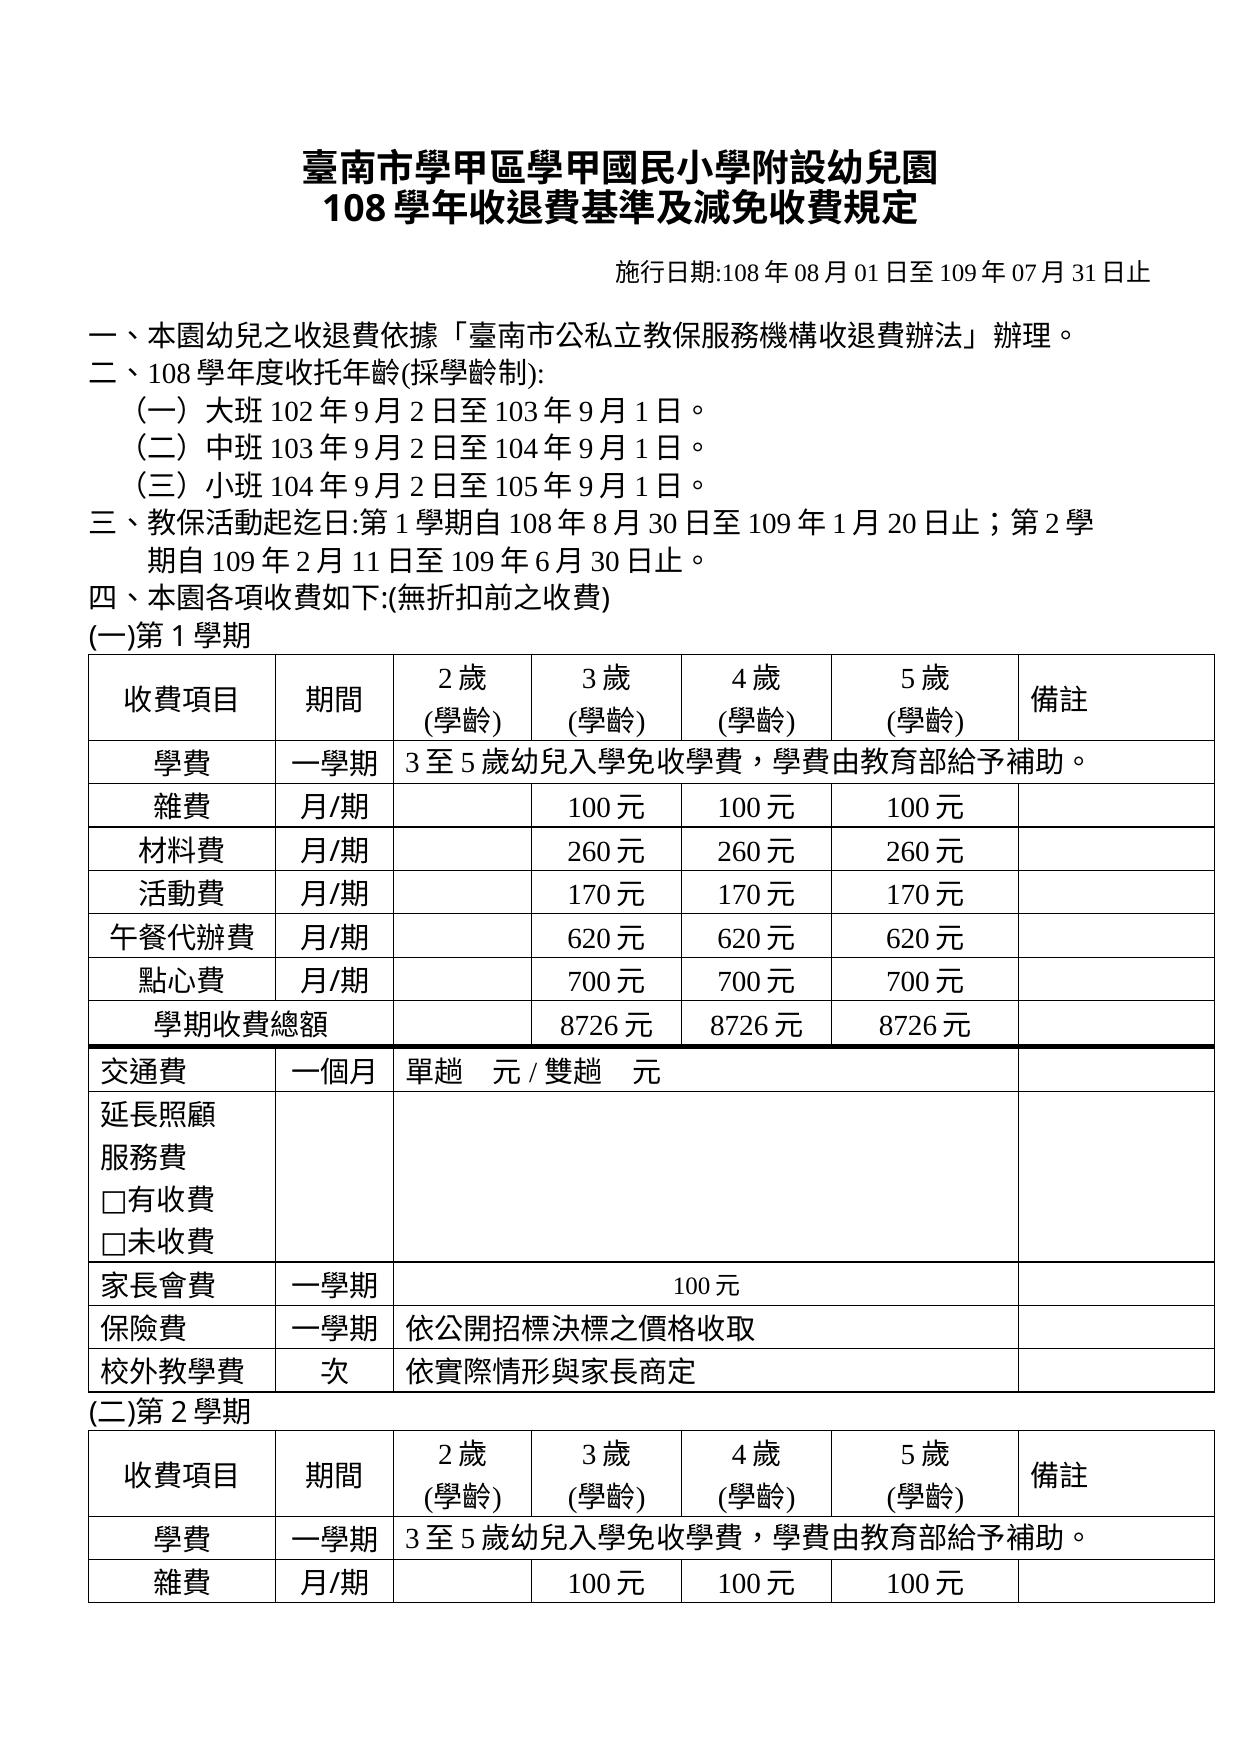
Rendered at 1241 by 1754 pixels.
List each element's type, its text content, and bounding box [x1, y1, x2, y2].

table_cell 170元 [682, 871, 831, 913]
table_header 4歲 (學齡) [682, 655, 831, 739]
table_cell [1019, 1306, 1214, 1348]
table_cell 學費 [89, 741, 275, 783]
table_cell 8726元 [682, 1001, 831, 1043]
text 四、本園各項收費如下:(無折扣前之收費) [89, 579, 1152, 616]
table_cell 雜費 [89, 784, 275, 826]
table_cell 學期收費總額 [89, 1001, 393, 1043]
table_cell 保險費 [89, 1306, 275, 1348]
table_cell 100元 [682, 1560, 831, 1602]
table_cell 月/期 [276, 871, 393, 913]
text （三）小班104年9月2日至105年9月1日。 [89, 466, 1152, 504]
table_cell 點心費 [89, 958, 275, 1000]
table_cell 100元 [682, 784, 831, 826]
table_cell [1019, 1049, 1214, 1091]
text (二)第2學期 [89, 1393, 1152, 1430]
table_cell [394, 914, 531, 957]
table_cell 交通費 [89, 1049, 275, 1091]
table_cell [394, 1001, 531, 1043]
table_cell 依公開招標決標之價格收取 [394, 1306, 1018, 1348]
table_cell 620元 [532, 914, 681, 957]
table_cell 260元 [682, 828, 831, 870]
table_cell 一學期 [276, 1263, 393, 1305]
table_cell 3至5歲幼兒入學免收學費，學費由教育部給予補助。 [394, 741, 1214, 783]
table_cell 家長會費 [89, 1263, 275, 1305]
table_cell 100元 [832, 784, 1018, 826]
table_cell 一學期 [276, 1517, 393, 1559]
table_cell [1019, 1349, 1214, 1391]
table_cell 延長照顧 服務費 □有收費 □未收費 [89, 1092, 275, 1261]
table_cell 月/期 [276, 914, 393, 957]
table_cell 260元 [832, 828, 1018, 870]
table_cell [1019, 784, 1214, 826]
table_cell [394, 958, 531, 1000]
table_cell 100元 [394, 1263, 1018, 1305]
table_cell 單趟 元 / 雙趟 元 [394, 1049, 1018, 1091]
text 期自109年2月11日至109年6月30日止。 [89, 541, 1152, 579]
table_cell 次 [276, 1349, 393, 1391]
table_cell 100元 [832, 1560, 1018, 1602]
table_header 3歲 (學齡) [532, 655, 681, 739]
table_cell [394, 784, 531, 826]
table_cell 700元 [682, 958, 831, 1000]
table_cell [394, 871, 531, 913]
table_cell [1019, 1092, 1214, 1261]
text （二）中班103年9月2日至104年9月1日。 [89, 429, 1152, 466]
table_cell [394, 828, 531, 870]
table_cell 8726元 [832, 1001, 1018, 1043]
table_cell [1019, 1560, 1214, 1602]
table_cell 雜費 [89, 1560, 275, 1602]
table_cell 一學期 [276, 741, 393, 783]
table_header 期間 [276, 1431, 393, 1516]
table_cell 月/期 [276, 1560, 393, 1602]
table_header 3歲 (學齡) [532, 1431, 681, 1516]
table_cell 校外教學費 [89, 1349, 275, 1391]
table_cell 一個月 [276, 1049, 393, 1091]
table_cell 學費 [89, 1517, 275, 1559]
table_cell 3至5歲幼兒入學免收學費，學費由教育部給予補助。 [394, 1517, 1214, 1559]
table_cell [1019, 1001, 1214, 1043]
table_cell [1019, 914, 1214, 957]
table_cell 8726元 [532, 1001, 681, 1043]
text 三、教保活動起迄日:第1學期自108年8月30日至109年1月20日止；第2學 [89, 504, 1152, 541]
table_header 5歲 (學齡) [832, 655, 1018, 739]
text (一)第1學期 [89, 616, 1152, 654]
text 一、本園幼兒之收退費依據「臺南市公私立教保服務機構收退費辦法」辦理。 [89, 316, 1152, 354]
table_cell 100元 [532, 784, 681, 826]
table_header 備註 [1019, 655, 1214, 739]
table_header 4歲 (學齡) [682, 1431, 831, 1516]
table_cell 午餐代辦費 [89, 914, 275, 957]
table_cell 620元 [832, 914, 1018, 957]
table_cell 依實際情形與家長商定 [394, 1349, 1018, 1391]
table_cell 170元 [832, 871, 1018, 913]
table_cell 260元 [532, 828, 681, 870]
table_cell 620元 [682, 914, 831, 957]
table_cell 活動費 [89, 871, 275, 913]
table_cell [394, 1560, 531, 1602]
table_header 2歲 (學齡) [394, 1431, 531, 1516]
table_cell 月/期 [276, 958, 393, 1000]
table_header 期間 [276, 655, 393, 739]
table_cell [1019, 958, 1214, 1000]
table_header 收費項目 [89, 655, 275, 739]
text 臺南市學甲區學甲國民小學附設幼兒園 [89, 150, 1152, 189]
table_header 收費項目 [89, 1431, 275, 1516]
table_cell [1019, 1263, 1214, 1305]
table_cell [276, 1092, 393, 1261]
table_cell [1019, 871, 1214, 913]
text 二、108學年度收托年齡(採學齡制): [89, 354, 1152, 391]
table_header 5歲 (學齡) [832, 1431, 1018, 1516]
table_header 2歲 (學齡) [394, 655, 531, 739]
text 施行日期:108年08月01日至109年07月31日止 [89, 258, 1152, 287]
table_cell 700元 [832, 958, 1018, 1000]
table_header 備註 [1019, 1431, 1214, 1516]
table_cell 材料費 [89, 828, 275, 870]
table_cell 一學期 [276, 1306, 393, 1348]
table_cell 170元 [532, 871, 681, 913]
table_cell 100元 [532, 1560, 681, 1602]
table_cell 700元 [532, 958, 681, 1000]
table_cell 月/期 [276, 784, 393, 826]
text （一）大班102年9月2日至103年9月1日。 [89, 391, 1152, 429]
table_cell [394, 1092, 1018, 1261]
table_cell [1019, 828, 1214, 870]
table_cell 月/期 [276, 828, 393, 870]
text 108學年收退費基準及減免收費規定 [89, 189, 1152, 229]
